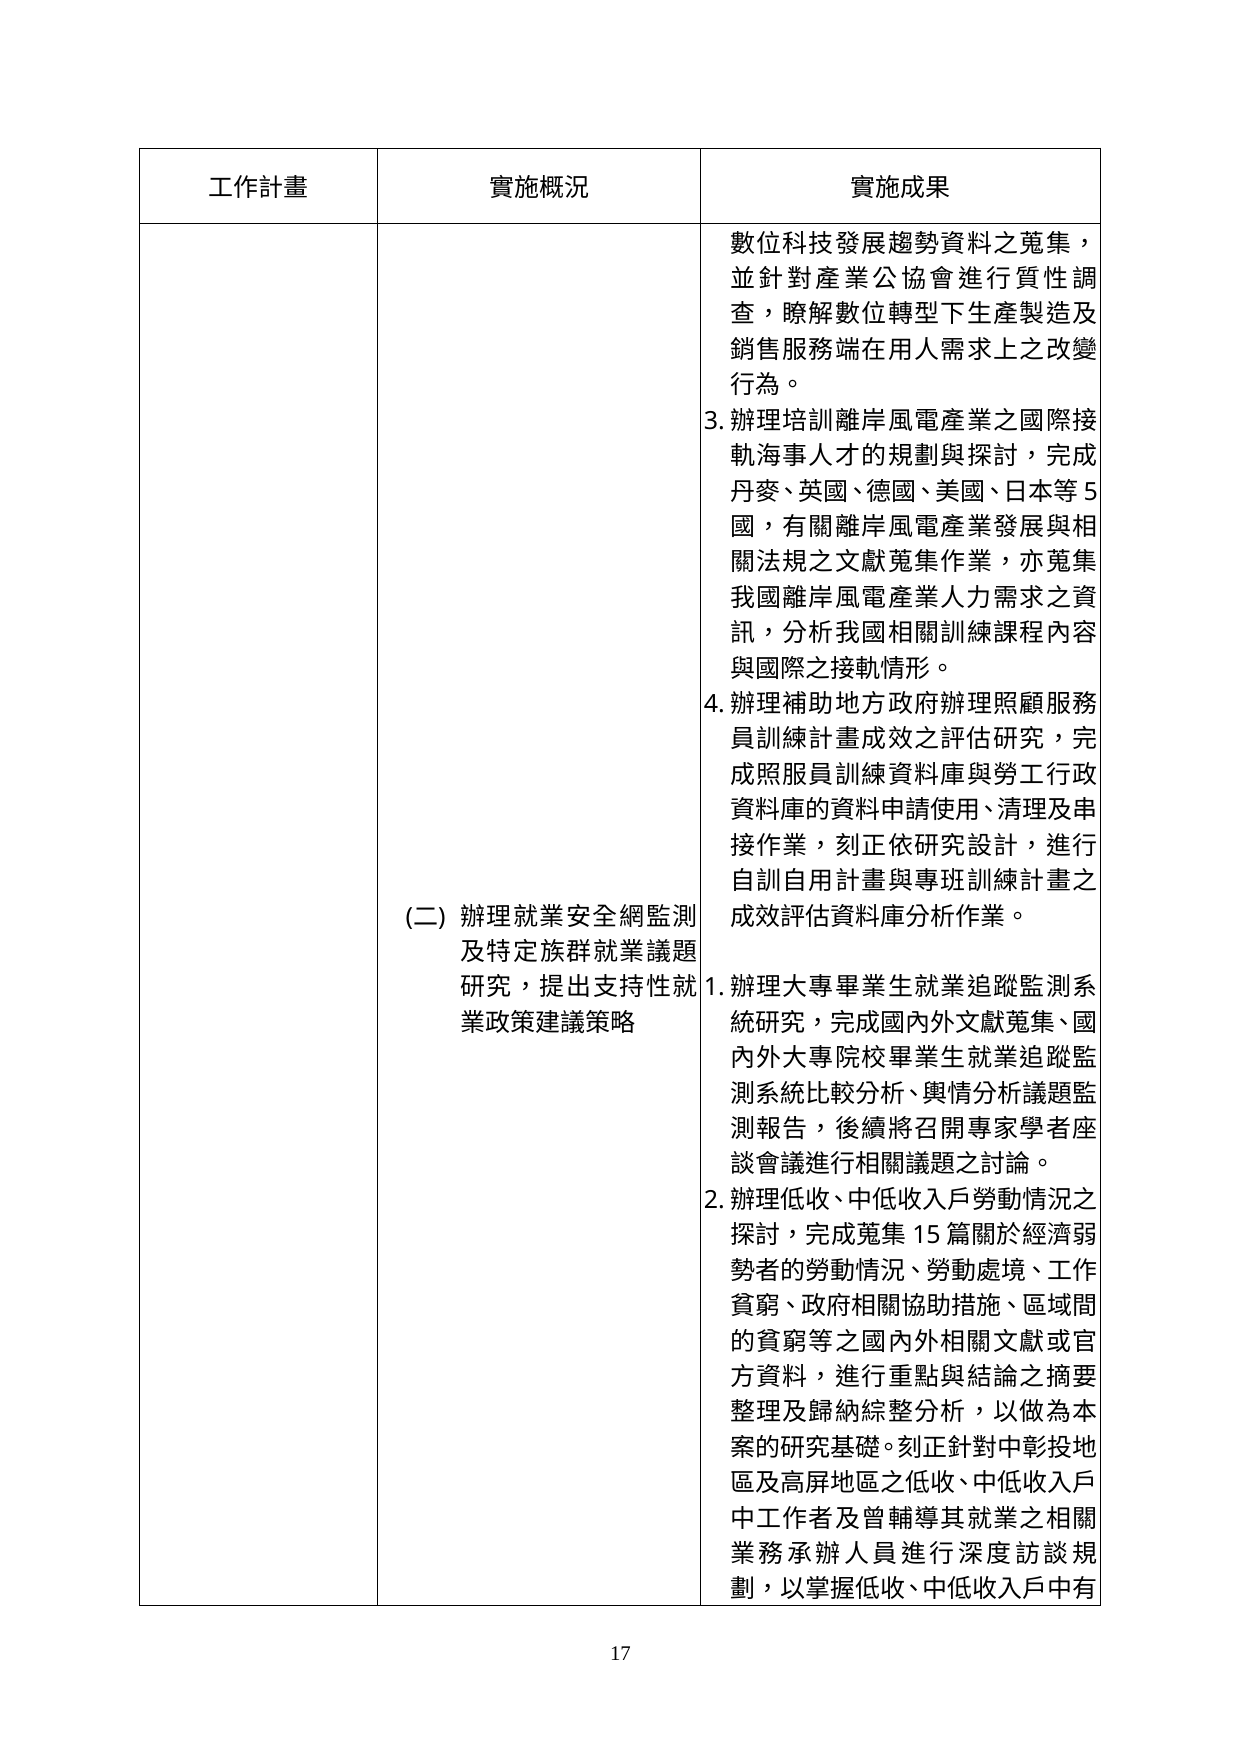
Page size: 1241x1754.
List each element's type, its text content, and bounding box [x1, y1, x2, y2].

table_cell 數位科技發展趨勢資料之蒐集，並針對產業公協會進行質性調查，瞭解數位轉型下生產製造及銷售服務端在用人需求上之改變行為。 辦理培訓離岸風電產業之國際接軌海事人才的規劃與探討，完成丹麥、英國、德國、美國、日本等5國，有關離岸風電產業發展與相關法規之文獻蒐集作業，亦蒐集我國離岸風電產業人力需求之資訊，分析我國相關訓練課程內容與國際之接軌情形。 辦理補助地方政府辦理照顧服務員訓練計畫成效之評估研究，完成照服員訓練資料庫與勞工行政資料庫的資料申請使用、清理及串接作業，刻正依研究設計，進行自訓自用計畫與專班訓練計畫之成效評估資料庫分析作業。 辦理大專畢業生就業追蹤監測系統研究，完成國內外文獻蒐集、國內外大專院校畢業生就業追蹤監測系統比較分析、輿情分析議題監測報告，後續將召開專家學者座談會議進行相關議題之討論。 辦理低收、中低收入戶勞動情況之探討，完成蒐集15篇關於經濟弱勢者的勞動情況、勞動處境、工作貧窮、政府相關協助措施、區域間的貧窮等之國內外相關文獻或官方資料，進行重點與結論之摘要整理及歸納綜整分析，以做為本案的研究基礎。刻正針對中彰投地區及高屏地區之低收、中低收入戶中工作者及曾輔導其就業之相關業務承辦人員進行深度訪談規劃，以掌握低收、中低收入戶中有 [701, 224, 1100, 1605]
table_header 工作計畫 [140, 149, 377, 223]
table_cell 強化勞動市場及勞動關係研究，促進優質就業環境，增進勞動福祉 辦理勞動市場情勢資訊蒐集，掌握社會經濟發展脈動及未來人才的就業趨勢 辦理就業安全網監測及特定族群就業議題研究，提出支持性就業政策建議策略 強化勞動基準及發展自主公平勞動關係研究，建構勞工保護機制 推動提升就業安全及職場平權，消弭就業歧視，增進勞動福祉之研究 [378, 224, 700, 1605]
table_header 實施成果 [701, 149, 1100, 223]
table_cell [140, 224, 377, 1605]
table_header 實施概況 [378, 149, 700, 223]
